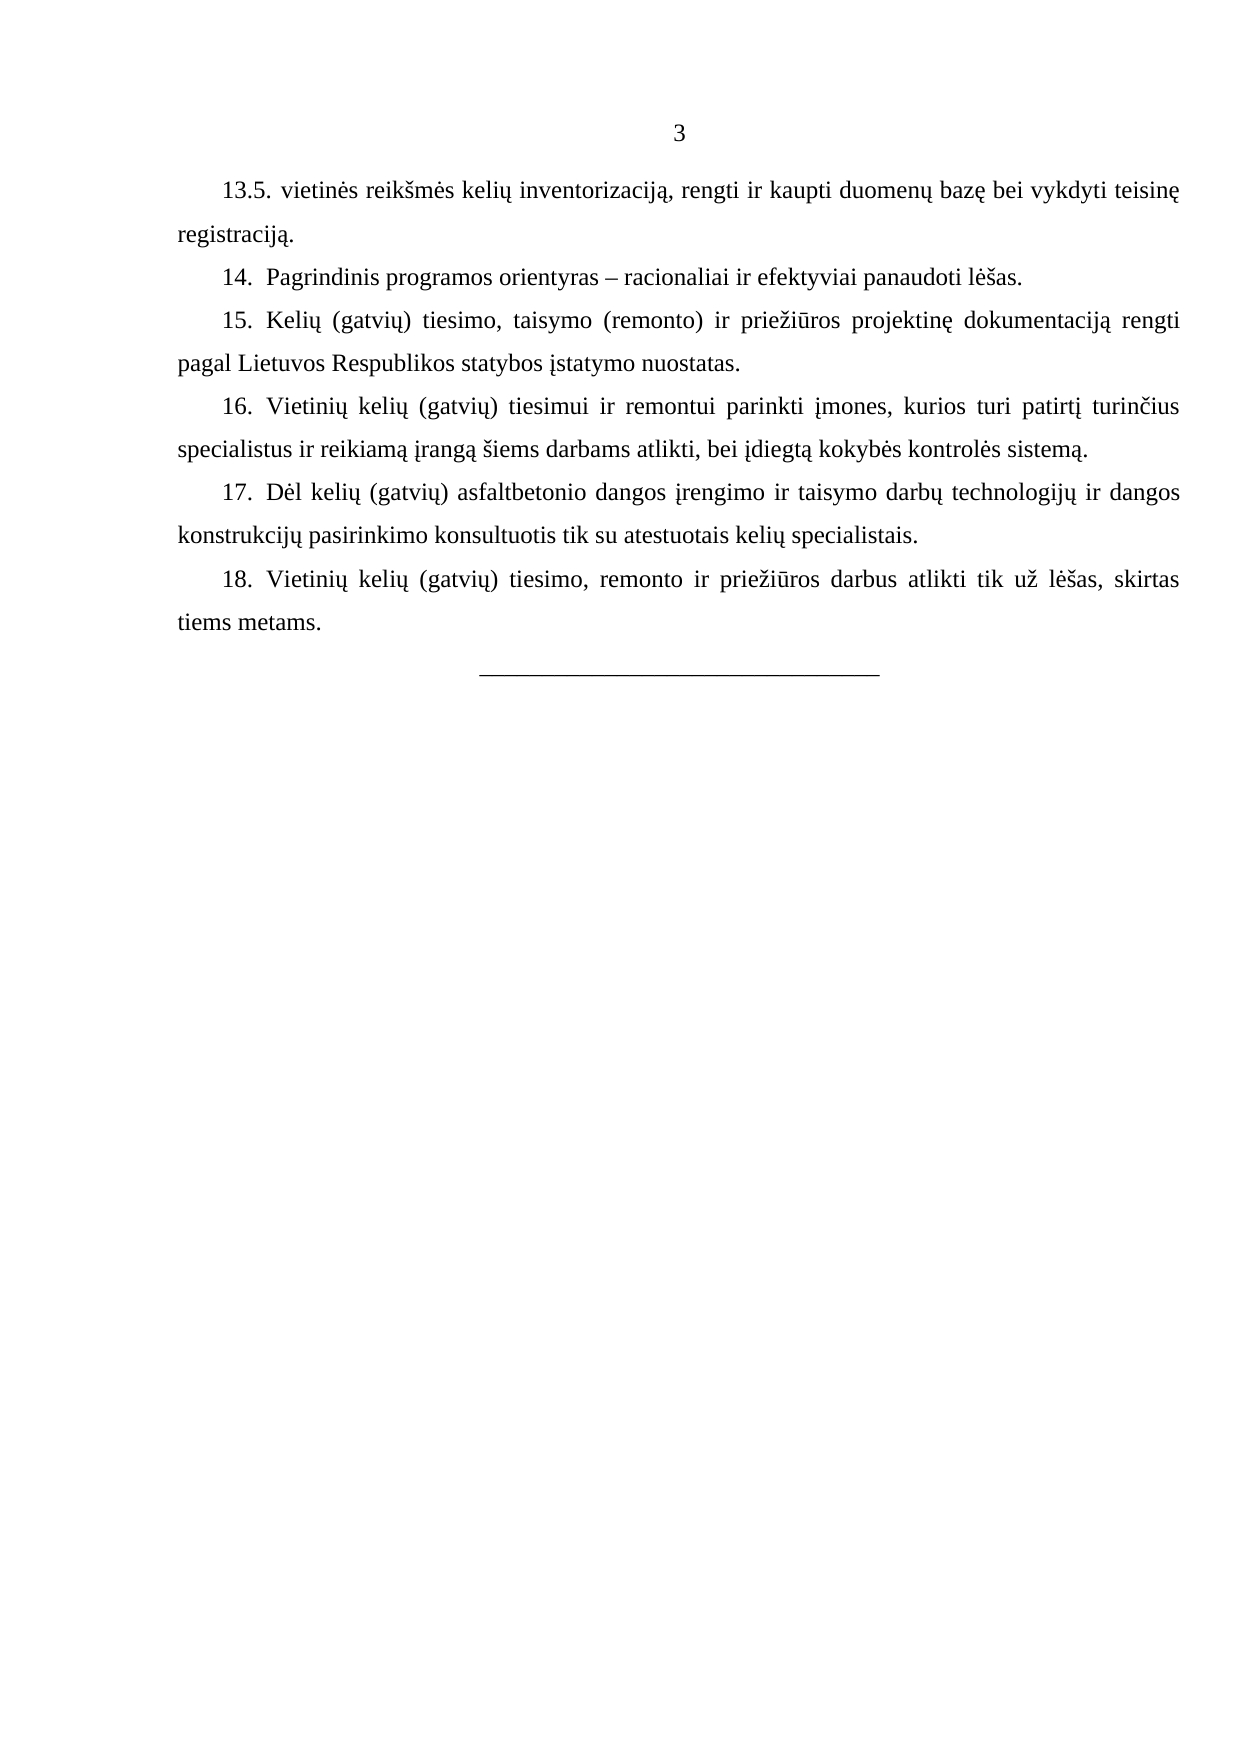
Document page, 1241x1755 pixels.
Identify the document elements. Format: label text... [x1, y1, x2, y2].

text 13.5. vietinės reikšmės kelių inventorizaciją, rengti ir kaupti duomenų bazę bei vykdyti teisinę registraciją. [177, 176, 1181, 247]
text 16. Vietinių kelių (gatvių) tiesimui ir remontui parinkti įmones, kurios turi patirtį turinčius specialistus ir reikiamą įrangą šiems darbams atlikti, bei įdiegtą kokybės kontrolės sistemą. [177, 391, 1181, 463]
text 14. Pagrindinis programos orientyras – racionaliai ir efektyviai panaudoti lėšas. [177, 262, 1181, 291]
text 15. Kelių (gatvių) tiesimo, taisymo (remonto) ir priežiūros projektinę dokumentaciją rengti pagal Lietuvos Respublikos statybos įstatymo nuostatas. [177, 305, 1181, 377]
text 18. Vietinių kelių (gatvių) tiesimo, remonto ir priežiūros darbus atlikti tik už lėšas, skirtas tiems metams. [177, 564, 1181, 636]
text ________________________________ [177, 650, 1181, 679]
text 17. Dėl kelių (gatvių) asfaltbetonio dangos įrengimo ir taisymo darbų technologijų ir dangos konstrukcijų pasirinkimo konsultuotis tik su atestuotais kelių specialistais. [177, 477, 1181, 549]
